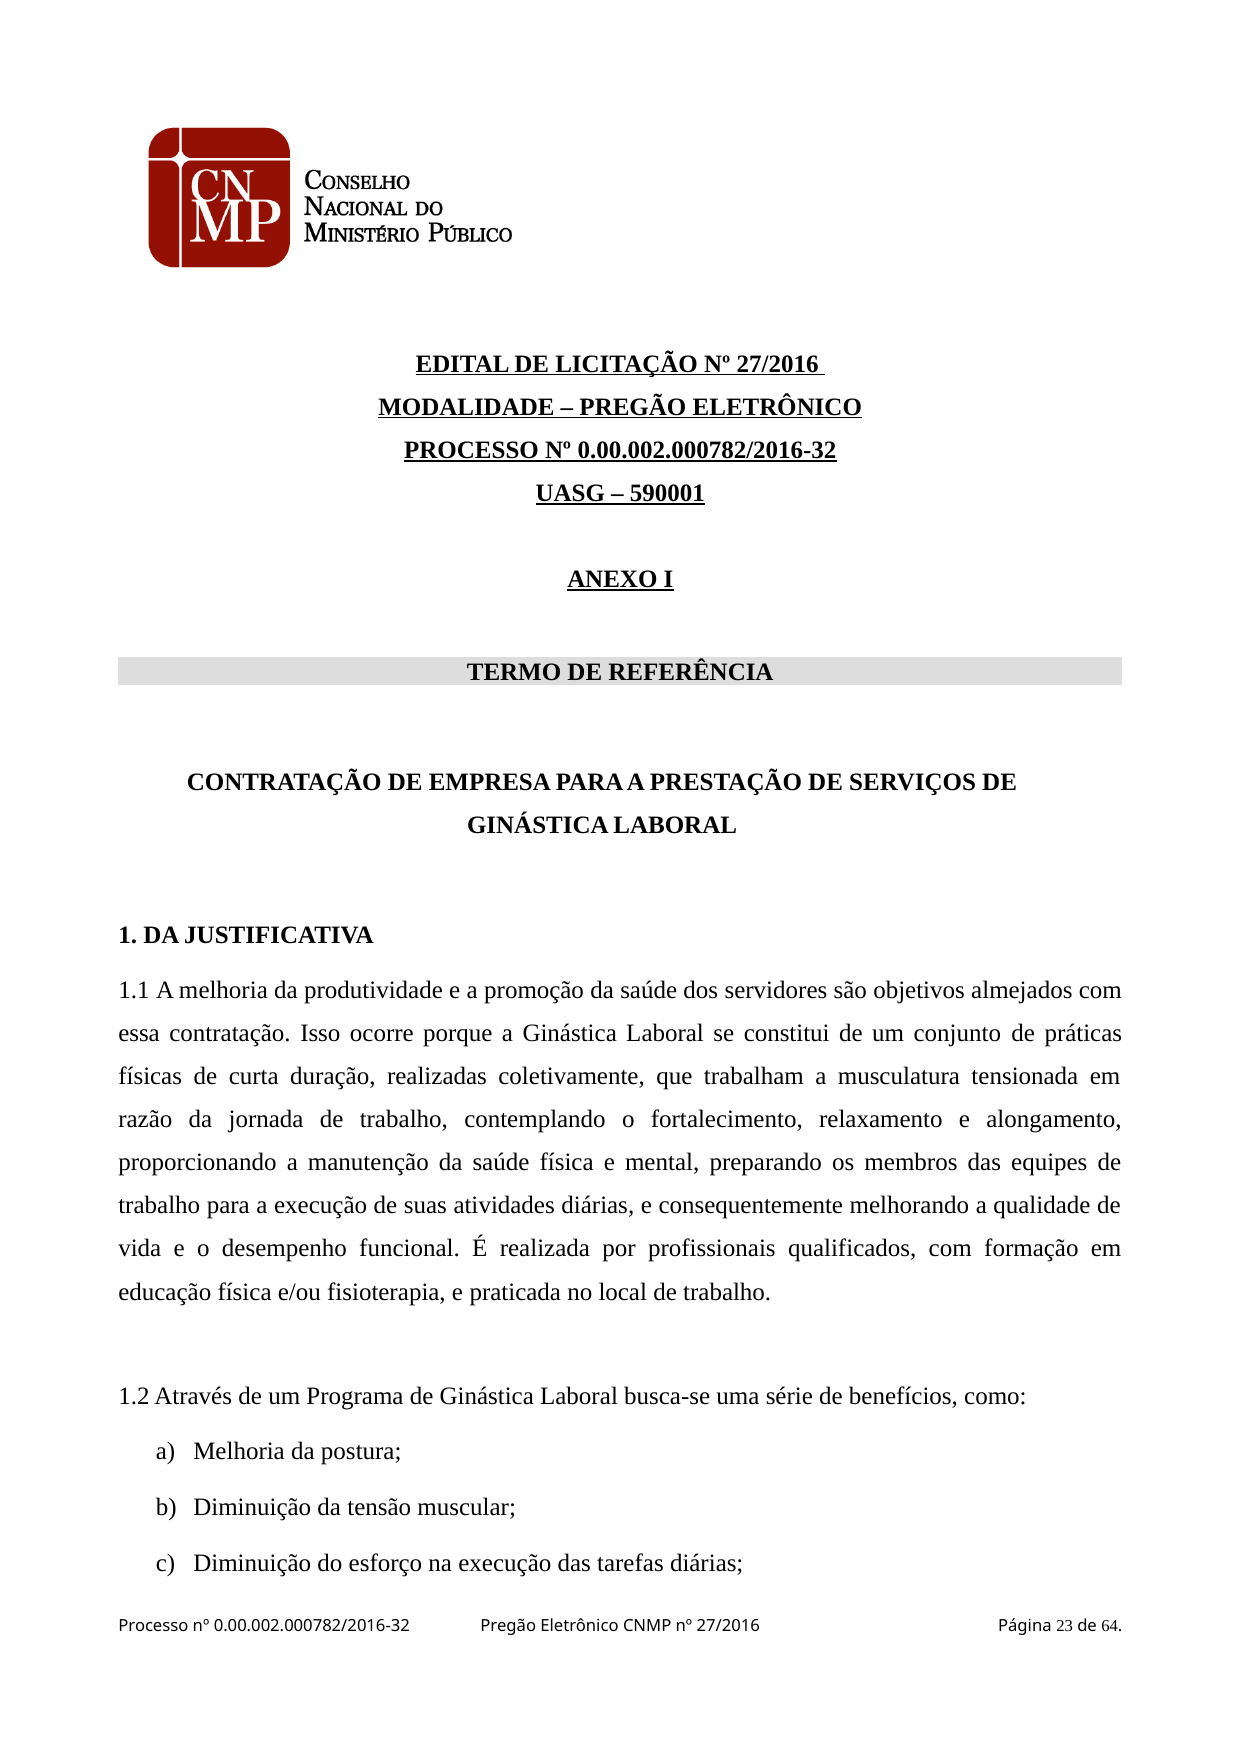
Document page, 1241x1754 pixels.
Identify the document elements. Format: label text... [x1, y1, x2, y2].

text MODALIDADE – PREGÃO ELETRÔNICO [118, 392, 1122, 421]
text TERMO DE REFERÊNCIA [118, 657, 1122, 685]
text PROCESSO Nº 0.00.002.000782/2016-32 [118, 435, 1122, 464]
text UASG – 590001 [118, 478, 1122, 507]
text ANEXO I [118, 564, 1122, 593]
text CONTRATAÇÃO DE EMPRESA PARA A PRESTAÇÃO DE SERVIÇOS DE GINÁSTICA LABORAL [118, 767, 1086, 838]
list Melhoria da postura; [156, 1436, 1122, 1465]
text 1.2 Através de um Programa de Ginástica Laboral busca-se uma série de benefícios, como: [118, 1381, 1122, 1409]
text EDITAL DE LICITAÇÃO Nº 27/2016 [118, 349, 1122, 378]
list Diminuição do esforço na execução das tarefas diárias; [156, 1548, 1122, 1576]
picture [124, 105, 528, 289]
text 1. DA JUSTIFICATIVA [118, 920, 1122, 948]
text 1.1 A melhoria da produtividade e a promoção da saúde dos servidores são objetivos almejados com essa contratação. Isso ocorre porque a Ginástica Laboral se constitui de um conjunto de práticas físicas de curta duração, realizadas coletivamente, que trabalham a musculatura tensionada em razão da jornada de trabalho, contemplando o fortalecimento, relaxamento e alongamento, proporcionando a manutenção da saúde física e mental, preparando os membros das equipes de trabalho para a execução de suas atividades diárias, e consequentemente melhorando a qualidade de vida e o desempenho funcional. É realizada por profissionais qualificados, com formação em educação física e/ou fisioterapia, e praticada no local de trabalho. [118, 975, 1122, 1305]
list Diminuição da tensão muscular; [156, 1492, 1122, 1521]
